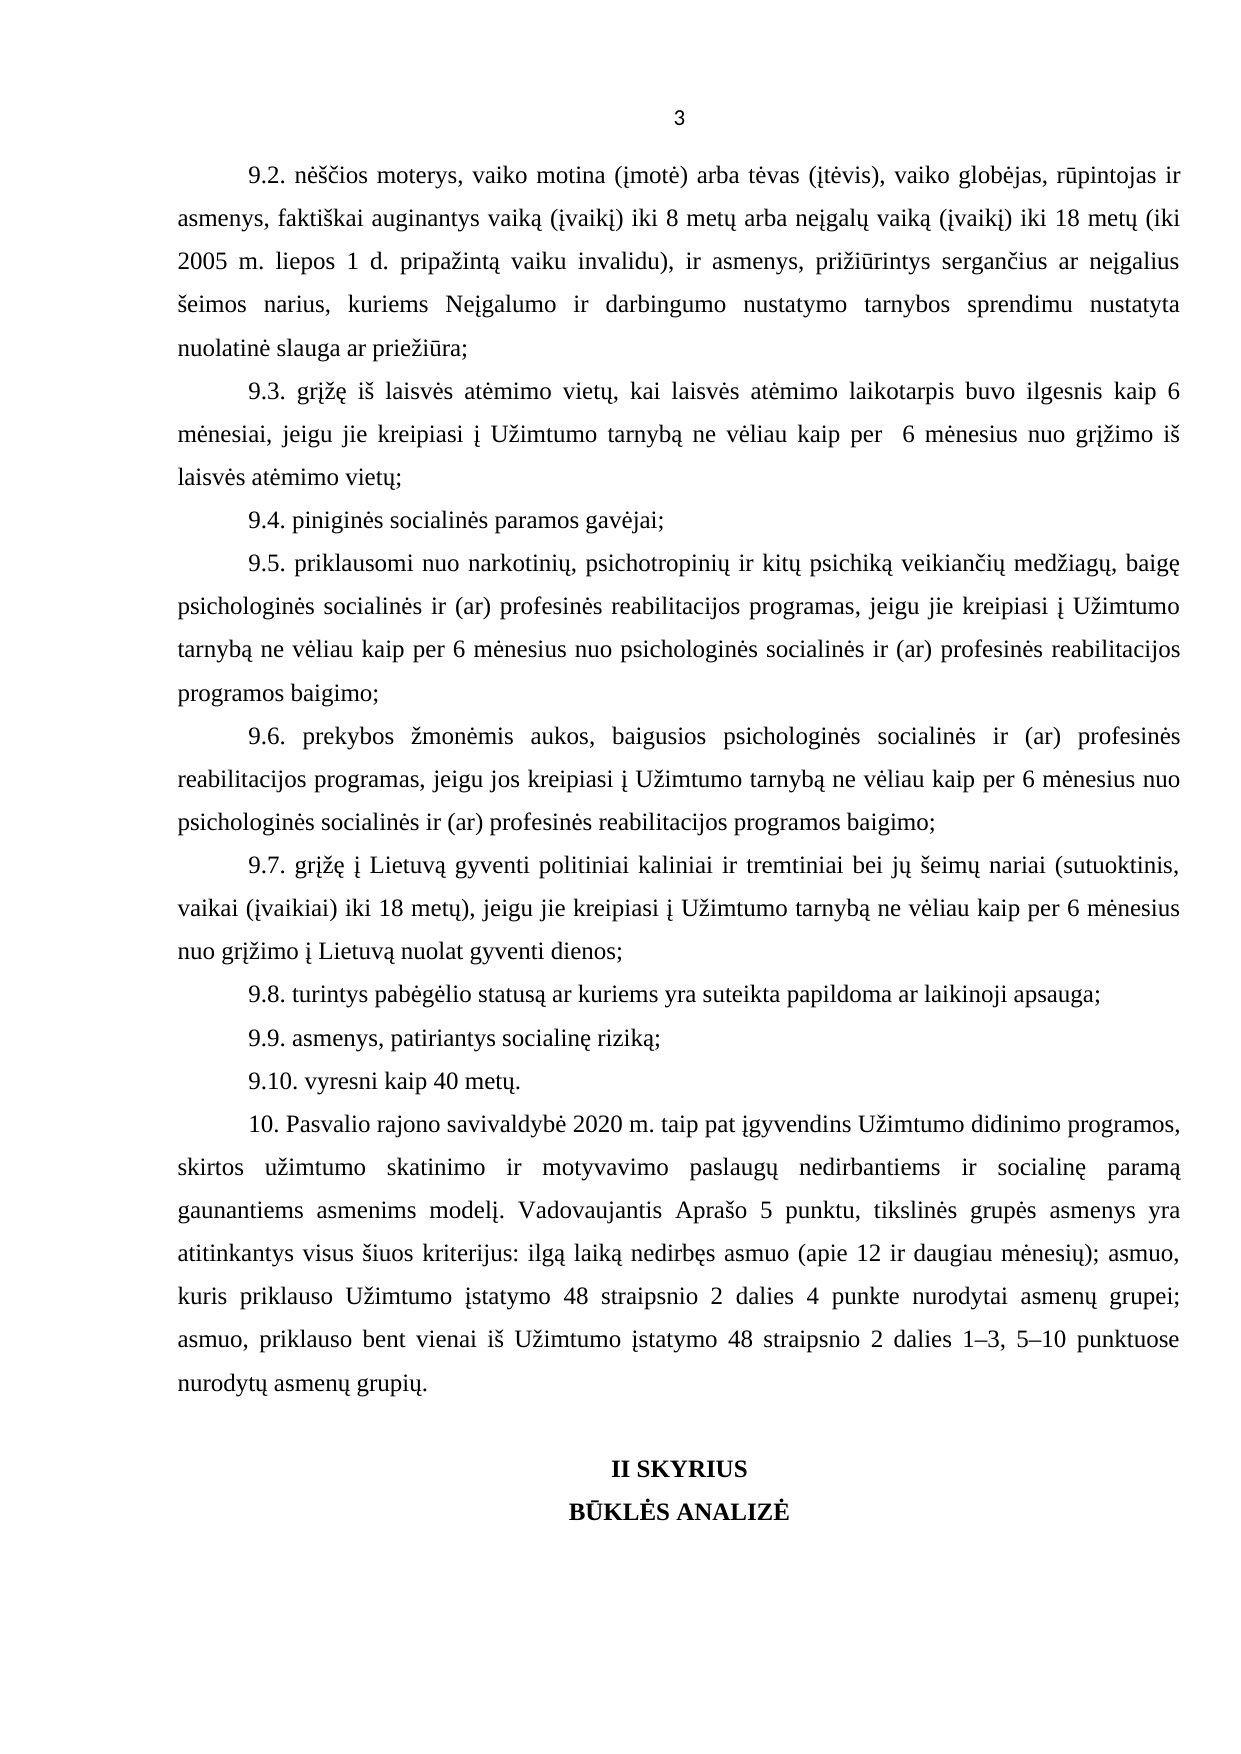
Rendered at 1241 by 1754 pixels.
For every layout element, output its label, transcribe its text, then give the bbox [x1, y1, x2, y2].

text 9.7. grįžę į Lietuvą gyventi politiniai kaliniai ir tremtiniai bei jų šeimų nariai (sutuoktinis, vaikai (įvaikiai) iki 18 metų), jeigu jie kreipiasi į Užimtumo tarnybą ne vėliau kaip per 6 mėnesius nuo grįžimo į Lietuvą nuolat gyventi dienos; [177, 850, 1181, 965]
text II SKYRIUS [177, 1454, 1181, 1483]
text 9.10. vyresni kaip 40 metų. [177, 1066, 1181, 1094]
text 9.9. asmenys, patiriantys socialinę riziką; [177, 1023, 1181, 1051]
text BŪKLĖS ANALIZĖ [177, 1497, 1181, 1526]
text 9.2. nėščios moterys, vaiko motina (įmotė) arba tėvas (įtėvis), vaiko globėjas, rūpintojas ir asmenys, faktiškai auginantys vaiką (įvaikį) iki 8 metų arba neįgalų vaiką (įvaikį) iki 18 metų (iki 2005 m. liepos 1 d. pripažintą vaiku invalidu), ir asmenys, prižiūrintys sergančius ar neįgalius šeimos narius, kuriems Neįgalumo ir darbingumo nustatymo tarnybos sprendimu nustatyta nuolatinė slauga ar priežiūra; [177, 160, 1181, 361]
text 9.4. piniginės socialinės paramos gavėjai; [177, 505, 1181, 534]
text 9.8. turintys pabėgėlio statusą ar kuriems yra suteikta papildoma ar laikinoji apsauga; [177, 979, 1181, 1008]
text 9.3. grįžę iš laisvės atėmimo vietų, kai laisvės atėmimo laikotarpis buvo ilgesnis kaip 6 mėnesiai, jeigu jie kreipiasi į Užimtumo tarnybą ne vėliau kaip per 6 mėnesius nuo grįžimo iš laisvės atėmimo vietų; [177, 376, 1181, 491]
text 9.6. prekybos žmonėmis aukos, baigusios psichologinės socialinės ir (ar) profesinės reabilitacijos programas, jeigu jos kreipiasi į Užimtumo tarnybą ne vėliau kaip per 6 mėnesius nuo psichologinės socialinės ir (ar) profesinės reabilitacijos programos baigimo; [177, 721, 1181, 836]
text 9.5. priklausomi nuo narkotinių, psichotropinių ir kitų psichiką veikiančių medžiagų, baigę psichologinės socialinės ir (ar) profesinės reabilitacijos programas, jeigu jie kreipiasi į Užimtumo tarnybą ne vėliau kaip per 6 mėnesius nuo psichologinės socialinės ir (ar) profesinės reabilitacijos programos baigimo; [177, 548, 1181, 706]
text 10. Pasvalio rajono savivaldybė 2020 m. taip pat įgyvendins Užimtumo didinimo programos, skirtos užimtumo skatinimo ir motyvavimo paslaugų nedirbantiems ir socialinę paramą gaunantiems asmenims modelį. Vadovaujantis Aprašo 5 punktu, tikslinės grupės asmenys yra atitinkantys visus šiuos kriterijus: ilgą laiką nedirbęs asmuo (apie 12 ir daugiau mėnesių); asmuo, kuris priklauso Užimtumo įstatymo 48 straipsnio 2 dalies 4 punkte nurodytai asmenų grupei; asmuo, priklauso bent vienai iš Užimtumo įstatymo 48 straipsnio 2 dalies 1–3, 5–10 punktuose nurodytų asmenų grupių. [177, 1109, 1181, 1396]
